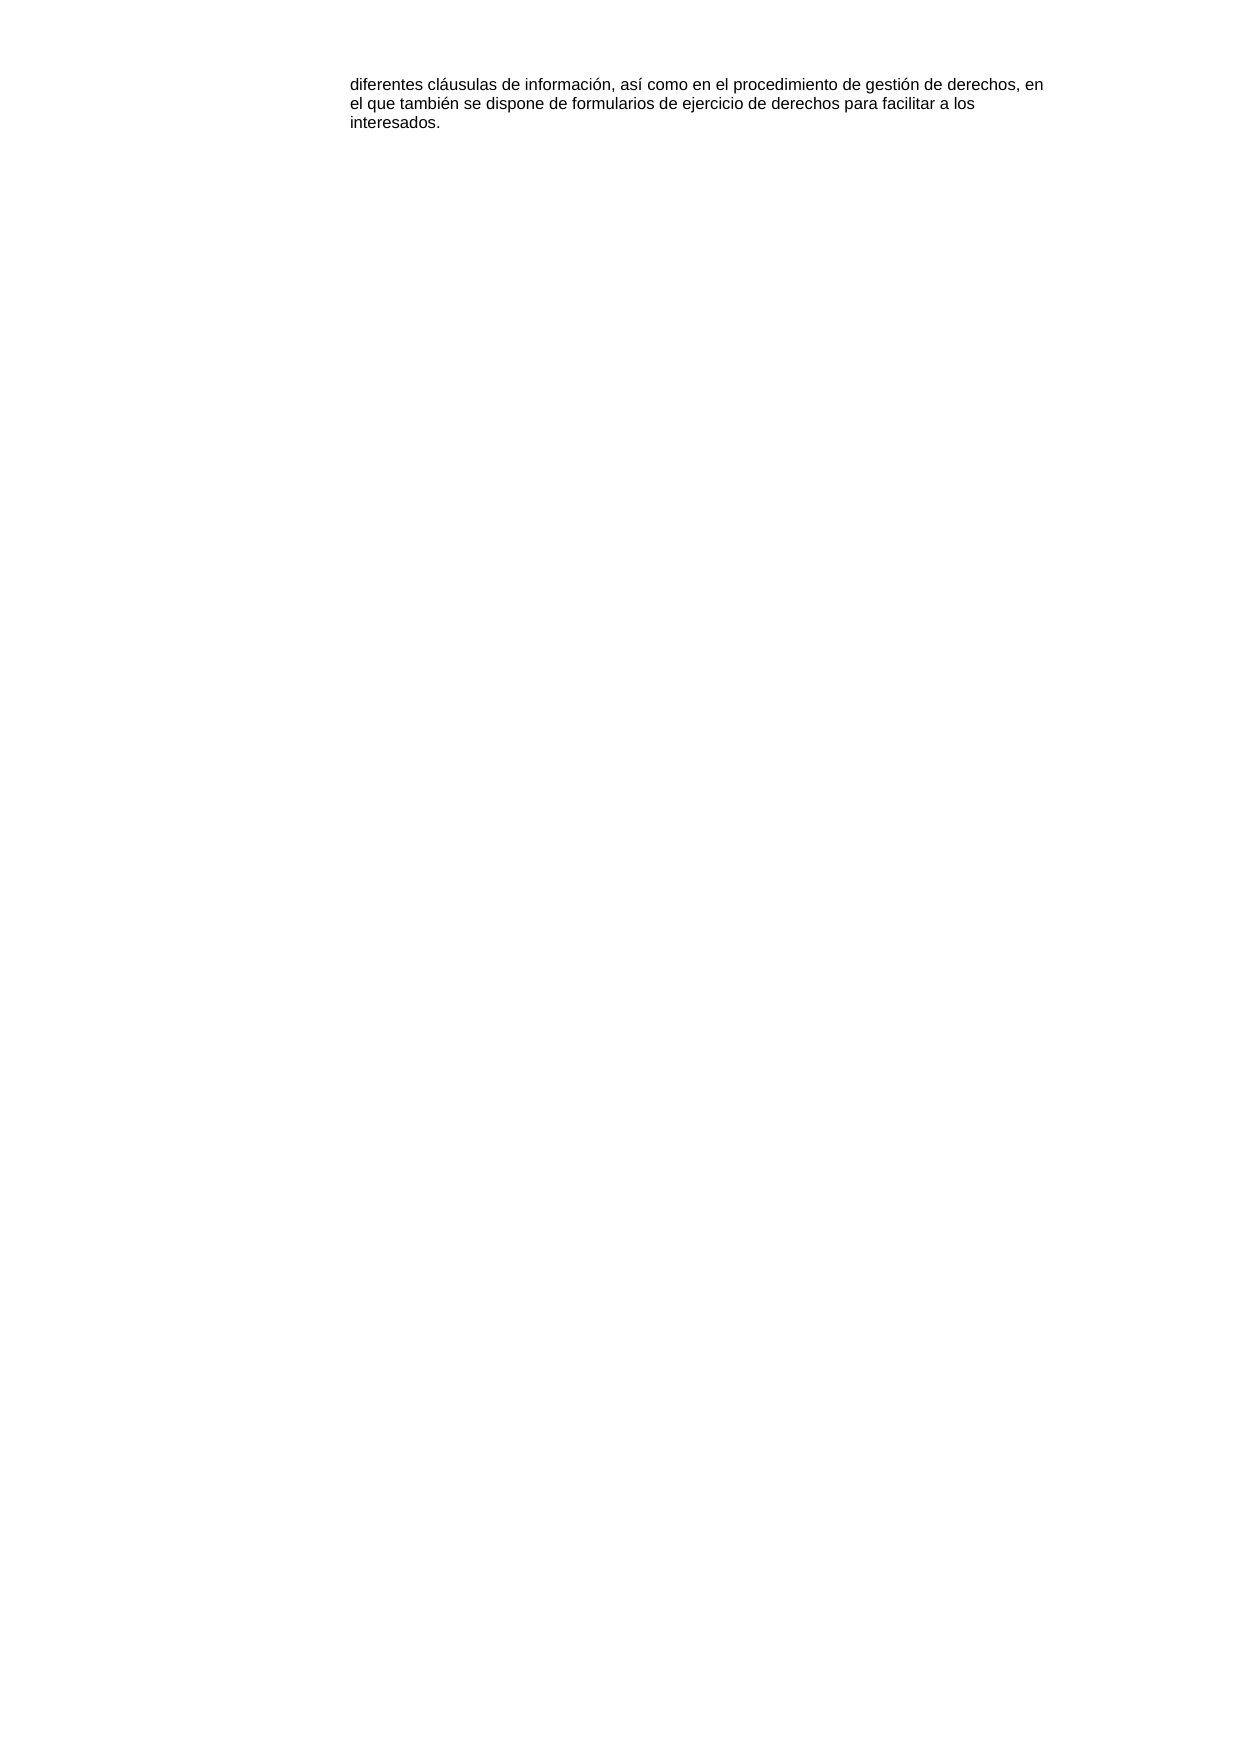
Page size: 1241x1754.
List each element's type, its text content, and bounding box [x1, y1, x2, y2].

table_cell diferentes cláusulas de información, así como en el procedimiento de gestión de derechos, en el que también se dispone de formularios de ejercicio de derechos para facilitar a los interesados. [339, 75, 1067, 132]
table_cell [161, 75, 338, 132]
